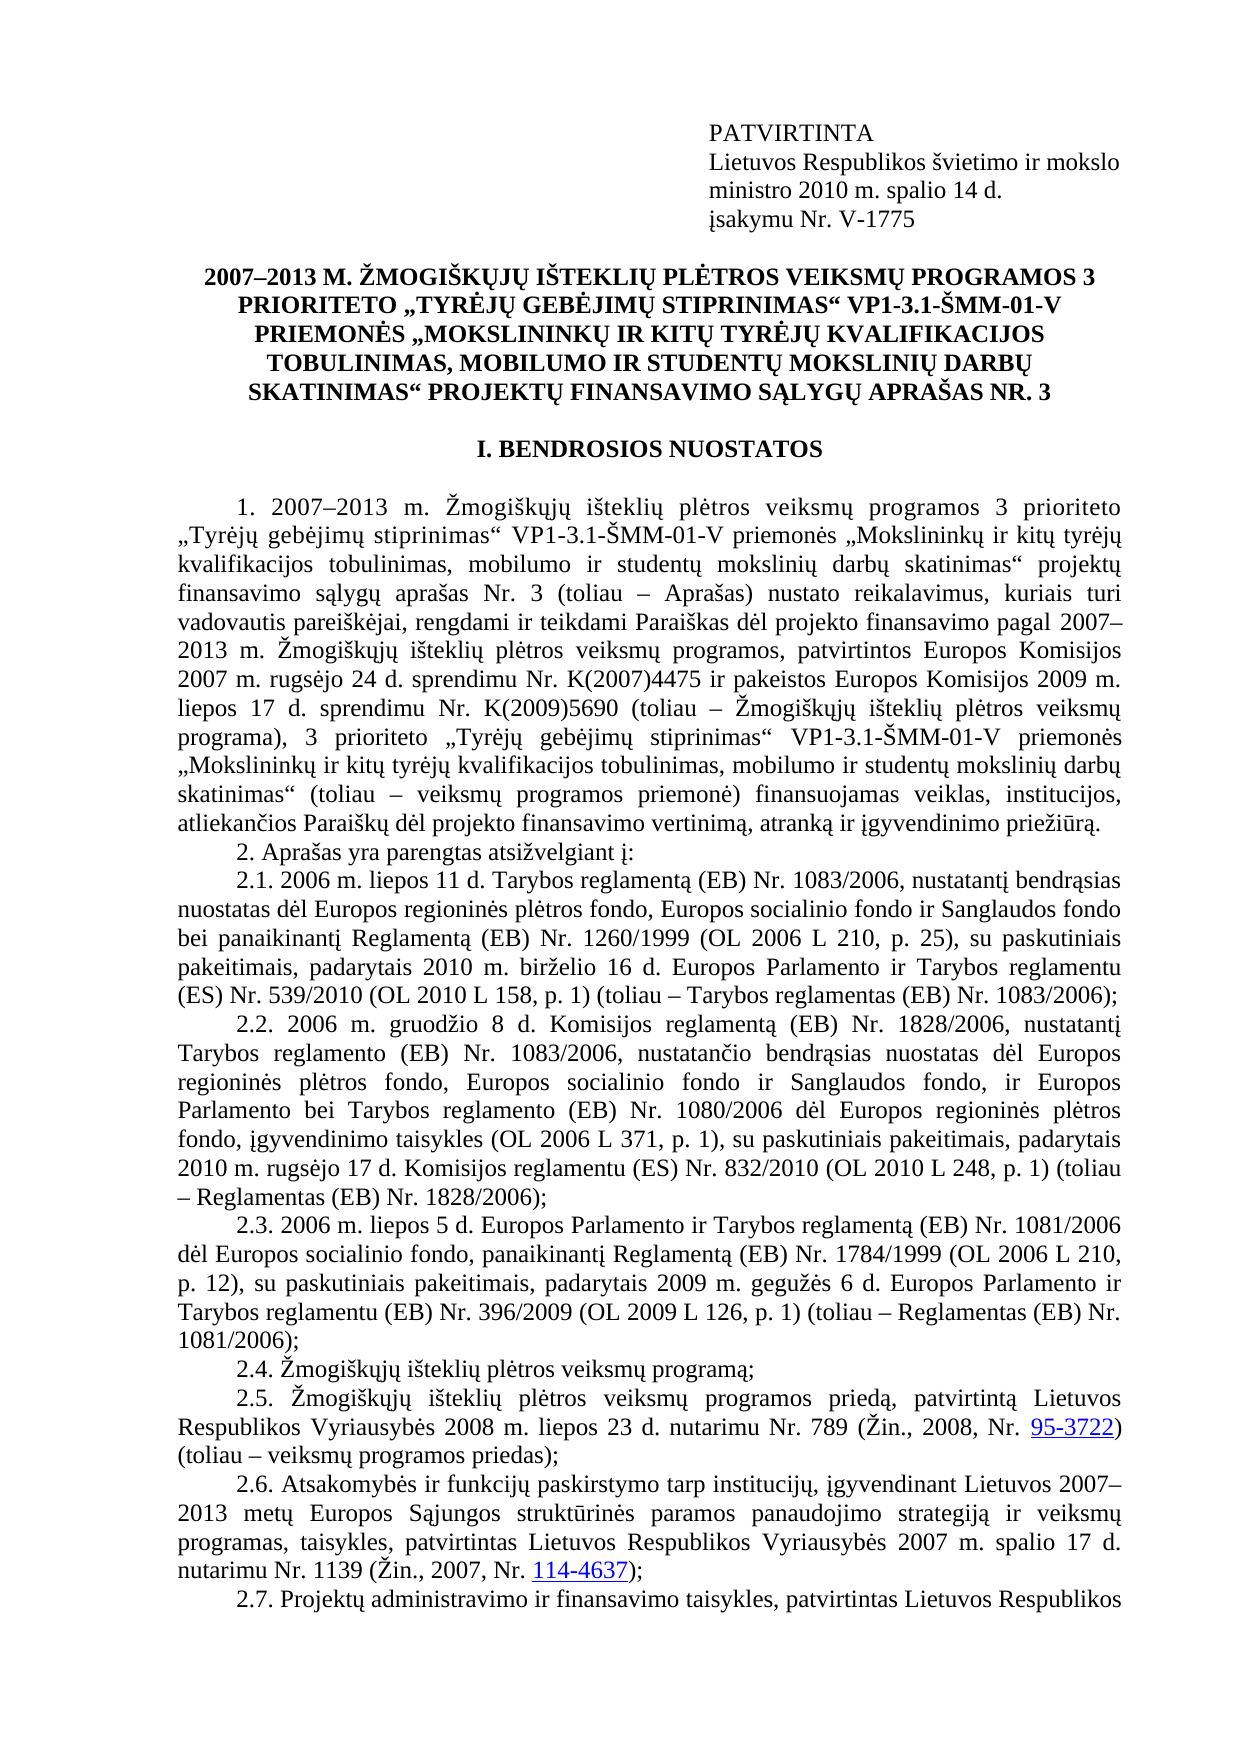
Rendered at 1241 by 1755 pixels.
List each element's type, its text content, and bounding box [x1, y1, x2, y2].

text 2. Aprašas yra parengtas atsižvelgiant į: [177, 837, 1122, 866]
text 2.2. 2006 m. gruodžio 8 d. Komisijos reglamentą (EB) Nr. 1828/2006, nustatantį Tarybos reglamento (EB) Nr. 1083/2006, nustatančio bendrąsias nuostatas dėl Europos regioninės plėtros fondo, Europos socialinio fondo ir Sanglaudos fondo, ir Europos Parlamento bei Tarybos reglamento (EB) Nr. 1080/2006 dėl Europos regioninės plėtros fondo, įgyvendinimo taisykles (OL 2006 L 371, p. 1), su paskutiniais pakeitimais, padarytais 2010 m. rugsėjo 17 d. Komisijos reglamentu (ES) Nr. 832/2010 (OL 2010 L 248, p. 1) (toliau – Reglamentas (EB) Nr. 1828/2006); [177, 1009, 1122, 1211]
text 2.7. Projektų administravimo ir finansavimo taisykles, patvirtintas Lietuvos Respublikos [177, 1584, 1122, 1613]
text įsakymu Nr. V-1775 [177, 204, 1122, 233]
text 2.3. 2006 m. liepos 5 d. Europos Parlamento ir Tarybos reglamentą (EB) Nr. 1081/2006 dėl Europos socialinio fondo, panaikinantį Reglamentą (EB) Nr. 1784/1999 (OL 2006 L 210, p. 12), su paskutiniais pakeitimais, padarytais 2009 m. gegužės 6 d. Europos Parlamento ir Tarybos reglamentu (EB) Nr. 396/2009 (OL 2009 L 126, p. 1) (toliau – Reglamentas (EB) Nr. 1081/2006); [177, 1211, 1122, 1354]
text 2007–2013 M. Žmogiškųjų išteklių plėtros veiksmų programos 3 prioriteto „tyrėjų gebėjimų stiprinimas“ VP1-3.1-ŠMM-01-V PRIEMONĖs „MOKSLININKŲ IR KITŲ TYRĖJŲ KVALIFIKACIJOS TOBULINIMAS, MOBILUMO IR STUDENTŲ MOKSLINIŲ DARBŲ SKATINIMAS“ PROJEKTŲ FINANSAVIMO SĄLYGŲ aprašas Nr. 3 [177, 262, 1122, 406]
text 1. 2007–2013 m. Žmogiškųjų išteklių plėtros veiksmų programos 3 prioriteto „Tyrėjų gebėjimų stiprinimas“ VP1-3.1-ŠMM-01-V priemonės „Mokslininkų ir kitų tyrėjų kvalifikacijos tobulinimas, mobilumo ir studentų mokslinių darbų skatinimas“ projektų finansavimo sąlygų aprašas Nr. 3 (toliau – Aprašas) nustato reikalavimus, kuriais turi vadovautis pareiškėjai, rengdami ir teikdami Paraiškas dėl projekto finansavimo pagal 2007–2013 m. Žmogiškųjų išteklių plėtros veiksmų programos, patvirtintos Europos Komisijos 2007 m. rugsėjo 24 d. sprendimu Nr. K(2007)4475 ir pakeistos Europos Komisijos 2009 m. liepos 17 d. sprendimu Nr. K(2009)5690 (toliau – Žmogiškųjų išteklių plėtros veiksmų programa), 3 prioriteto „Tyrėjų gebėjimų stiprinimas“ VP1-3.1-ŠMM-01-V priemonės „Mokslininkų ir kitų tyrėjų kvalifikacijos tobulinimas, mobilumo ir studentų mokslinių darbų skatinimas“ (toliau – veiksmų programos priemonė) finansuojamas veiklas, institucijos, atliekančios Paraiškų dėl projekto finansavimo vertinimą, atranką ir įgyvendinimo priežiūrą. [177, 492, 1122, 837]
text 2.6. Atsakomybės ir funkcijų paskirstymo tarp institucijų, įgyvendinant Lietuvos 2007–2013 metų Europos Sąjungos struktūrinės paramos panaudojimo strategiją ir veiksmų programas, taisykles, patvirtintas Lietuvos Respublikos Vyriausybės 2007 m. spalio 17 d. nutarimu Nr. 1139 (Žin., 2007, Nr. 114-4637); [177, 1469, 1122, 1584]
text 2.4. Žmogiškųjų išteklių plėtros veiksmų programą; [177, 1354, 1122, 1383]
text ministro 2010 m. spalio 14 d. [177, 176, 1122, 204]
text 2.5. Žmogiškųjų išteklių plėtros veiksmų programos priedą, patvirtintą Lietuvos Respublikos Vyriausybės 2008 m. liepos 23 d. nutarimu Nr. 789 (Žin., 2008, Nr. 95-3722) (toliau – veiksmų programos priedas); [177, 1383, 1122, 1469]
text I. Bendrosios nuostatos [177, 434, 1122, 463]
text patvirtinta [709, 118, 1122, 147]
text 2.1. 2006 m. liepos 11 d. Tarybos reglamentą (EB) Nr. 1083/2006, nustatantį bendrąsias nuostatas dėl Europos regioninės plėtros fondo, Europos socialinio fondo ir Sanglaudos fondo bei panaikinantį Reglamentą (EB) Nr. 1260/1999 (OL 2006 L 210, p. 25), su paskutiniais pakeitimais, padarytais 2010 m. birželio 16 d. Europos Parlamento ir Tarybos reglamentu (ES) Nr. 539/2010 (OL 2010 L 158, p. 1) (toliau – Tarybos reglamentas (EB) Nr. 1083/2006); [177, 866, 1122, 1009]
text Lietuvos Respublikos švietimo ir mokslo [177, 147, 1122, 176]
